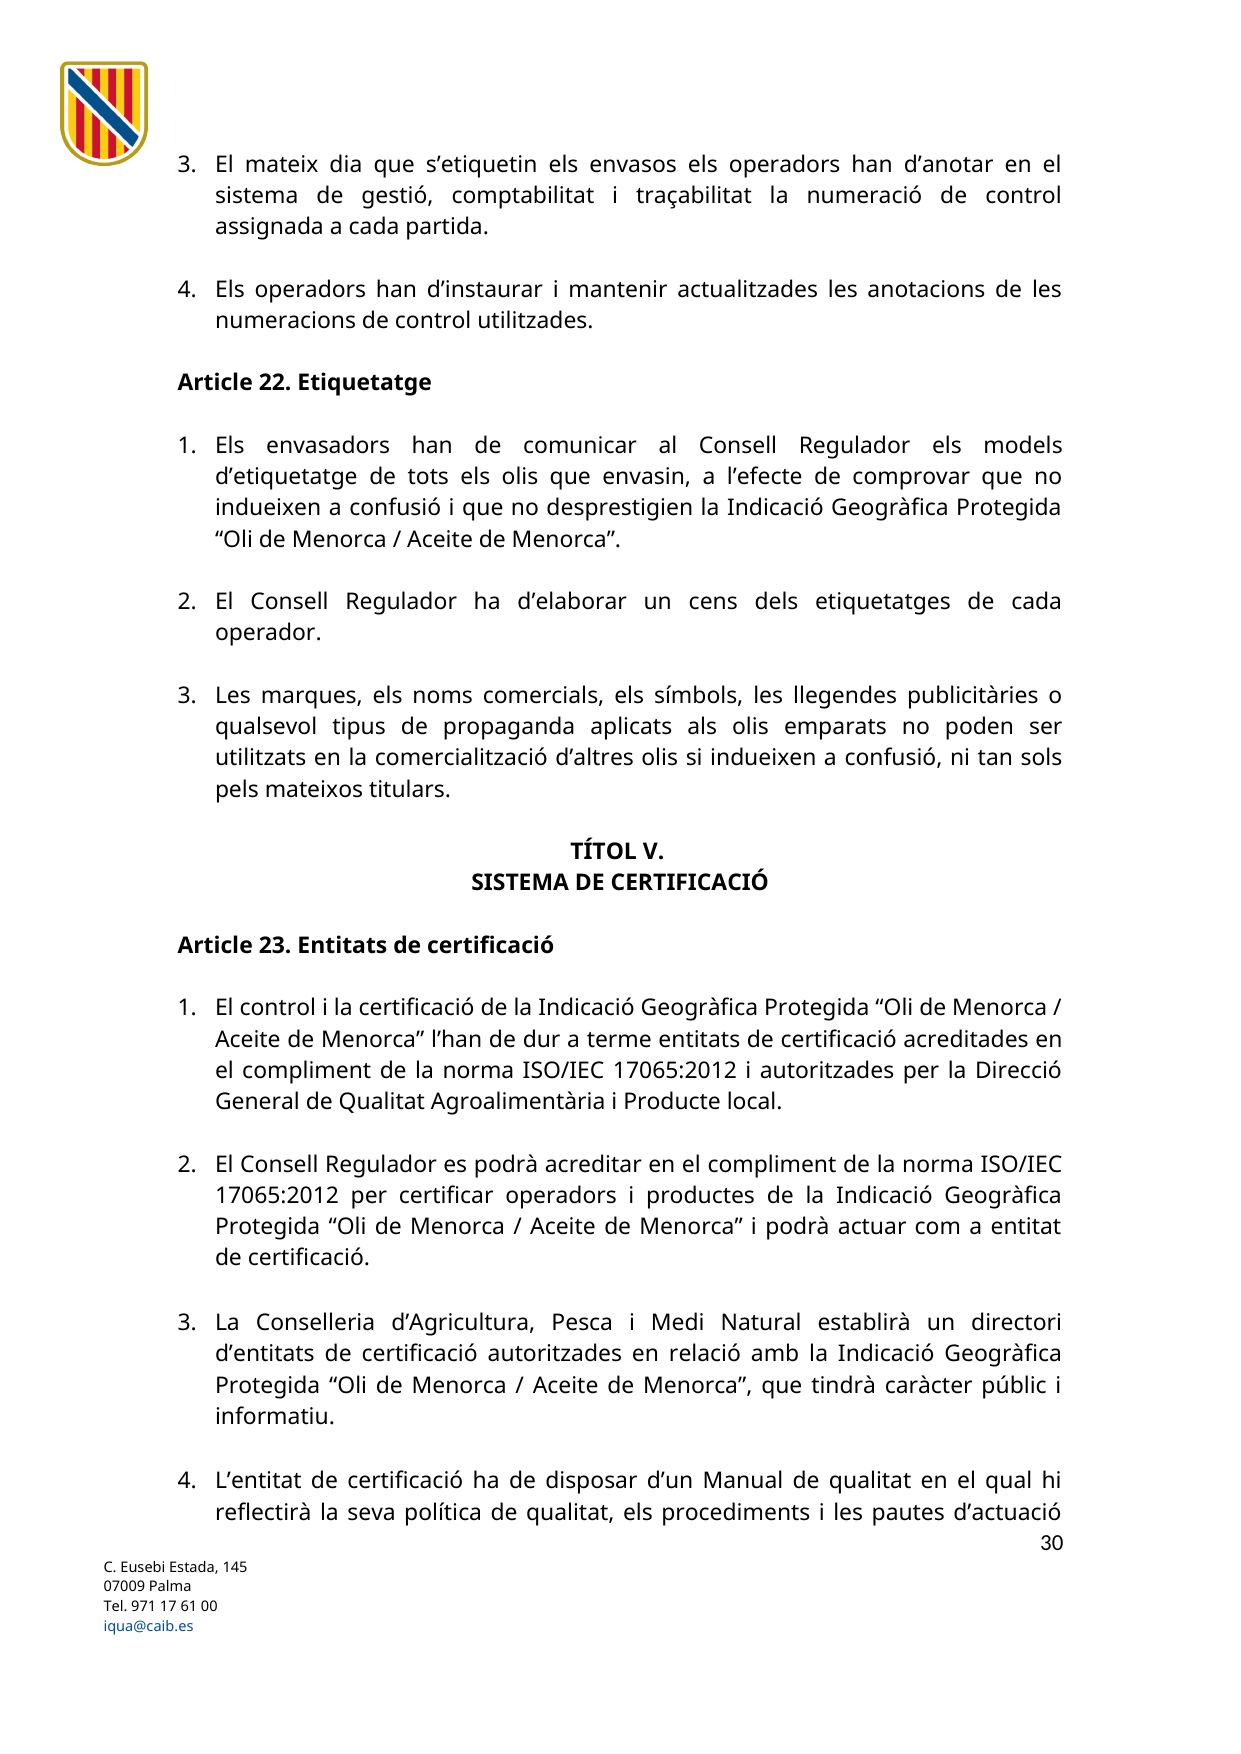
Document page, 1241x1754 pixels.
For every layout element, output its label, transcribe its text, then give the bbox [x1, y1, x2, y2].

text TÍTOL V. [177, 835, 1063, 866]
picture [31, 54, 178, 178]
list Les marques, els noms comercials, els símbols, les llegendes publicitàries o qualsevol tipus de propaganda aplicats als olis emparats no poden ser utilitzats en la comercialització d’altres olis si indueixen a confusió, ni tan sols pels mateixos titulars. [177, 679, 1063, 804]
list Els operadors han d’instaurar i mantenir actualitzades les anotacions de les numeracions de control utilitzades. [177, 273, 1063, 335]
list La Conselleria d’Agricultura, Pesca i Medi Natural establirà un directori d’entitats de certificació autoritzades en relació amb la Indicació Geogràfica Protegida “Oli de Menorca / Aceite de Menorca”, que tindrà caràcter públic i informatiu. [177, 1306, 1063, 1431]
list El control i la certificació de la Indicació Geogràfica Protegida “Oli de Menorca / Aceite de Menorca” l’han de dur a terme entitats de certificació acreditades en el compliment de la norma ISO/IEC 17065:2012 i autoritzades per la Direcció General de Qualitat Agroalimentària i Producte local. [177, 991, 1063, 1116]
text SISTEMA DE CERTIFICACIÓ [177, 866, 1063, 898]
list L’entitat de certificació ha de disposar d’un Manual de qualitat en el qual hi reflectirà la seva política de qualitat, els procediments i les pautes d’actuació [177, 1464, 1063, 1527]
list El Consell Regulador es podrà acreditar en el compliment de la norma ISO/IEC 17065:2012 per certificar operadors i productes de la Indicació Geogràfica Protegida “Oli de Menorca / Aceite de Menorca” i podrà actuar com a entitat de certificació. [177, 1148, 1063, 1273]
list El Consell Regulador ha d’elaborar un cens dels etiquetatges de cada operador. [177, 585, 1063, 648]
text Article 22. Etiquetatge [177, 366, 1063, 398]
list Els envasadors han de comunicar al Consell Regulador els models d’etiquetatge de tots els olis que envasin, a l’efecte de comprovar que no indueixen a confusió i que no desprestigien la Indicació Geogràfica Protegida “Oli de Menorca / Aceite de Menorca”. [177, 429, 1063, 554]
text Article 23. Entitats de certificació [177, 929, 1063, 960]
list El mateix dia que s’etiquetin els envasos els operadors han d’anotar en el sistema de gestió, comptabilitat i traçabilitat la numeració de control assignada a cada partida. [177, 148, 1063, 241]
